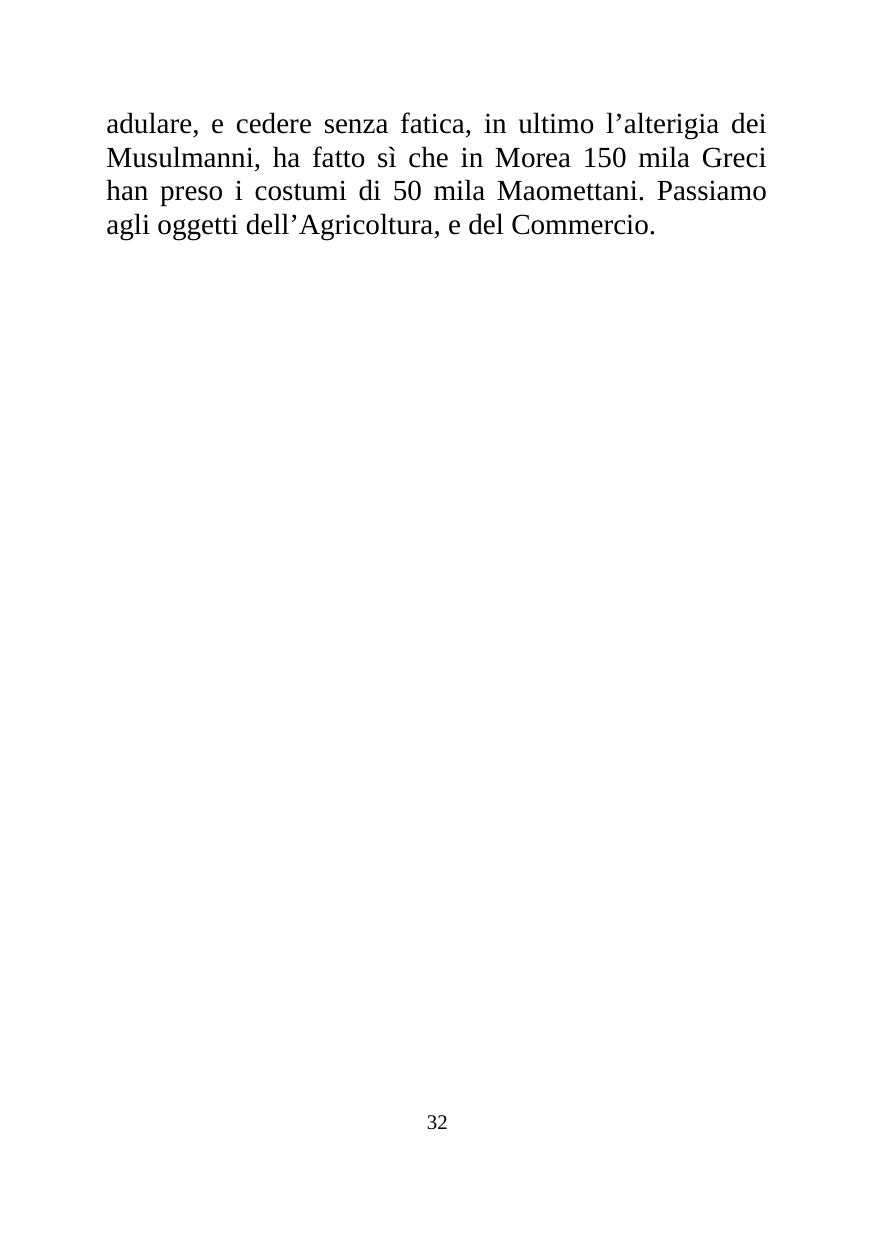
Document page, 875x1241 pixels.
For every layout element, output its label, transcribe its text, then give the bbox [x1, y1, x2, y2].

text adulare, e cedere senza fatica, in ultimo l’alterigia dei Musulmanni, ha fatto sì che in Morea 150 mila Greci han preso i costumi di 50 mila Maomettani. Passiamo agli oggetti dell’Agricoltura, e del Commercio. [106, 106, 768, 240]
